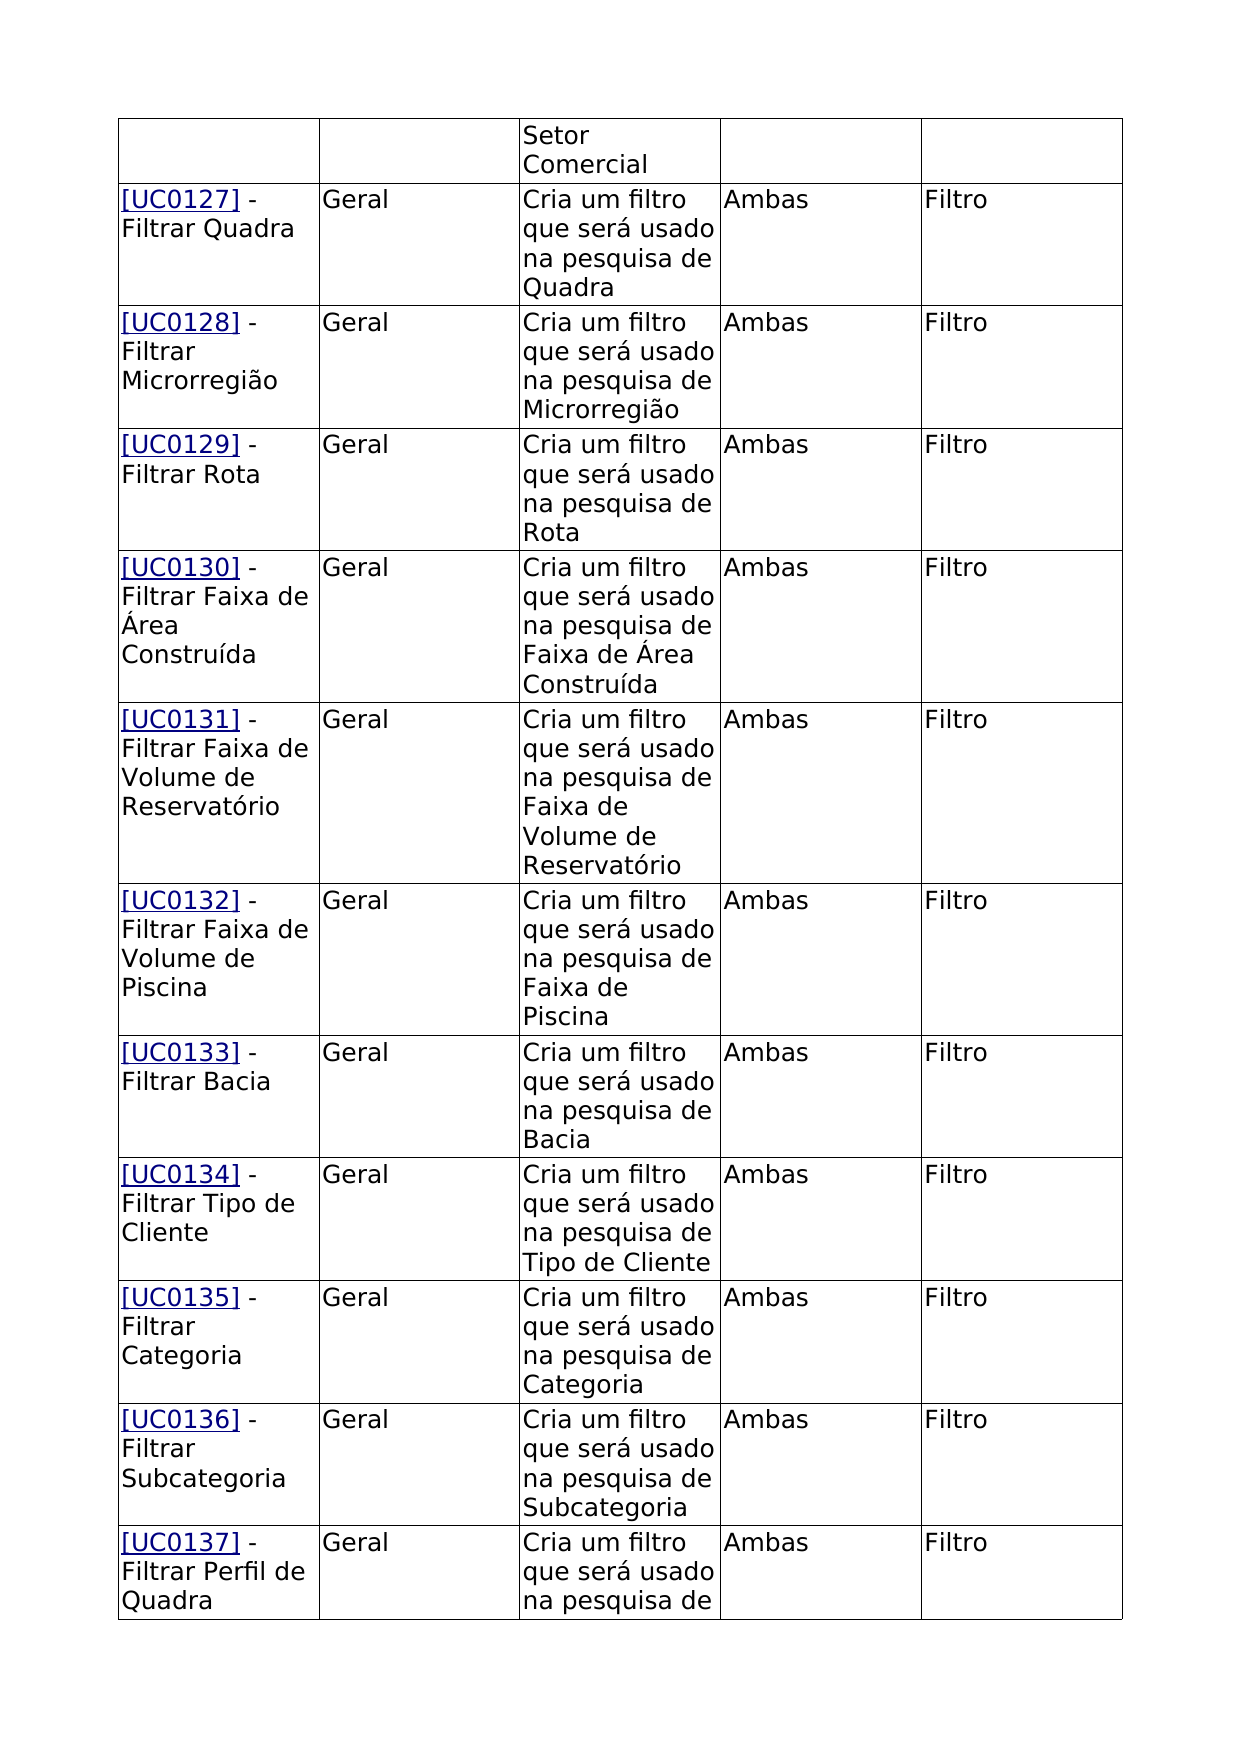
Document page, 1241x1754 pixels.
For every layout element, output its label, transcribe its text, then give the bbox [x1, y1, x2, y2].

table_cell Cria um filtro que será usado na pesquisa de Subcategoria [520, 1404, 720, 1525]
table_cell Filtro [922, 703, 1122, 883]
table_cell Geral [320, 1526, 519, 1618]
table_cell Cria um filtro que será usado na pesquisa de Microrregião [520, 306, 720, 428]
table_cell Geral [320, 703, 519, 883]
table_cell Cria um filtro que será usado na pesquisa de [520, 1526, 720, 1618]
table_cell Cria um filtro que será usado na pesquisa de Faixa de Volume de Reservatório [520, 703, 720, 883]
table_cell Geral [320, 884, 519, 1035]
table_cell Filtro [922, 184, 1122, 305]
table_cell Geral [320, 1404, 519, 1525]
table_cell Filtro [922, 429, 1122, 550]
table_cell Ambas [721, 1404, 921, 1525]
table_cell Geral [320, 1281, 519, 1402]
table_cell Setor Comercial [520, 119, 720, 182]
table_cell Cria um filtro que será usado na pesquisa de Faixa de Área Construída [520, 551, 720, 702]
table_cell Cria um filtro que será usado na pesquisa de Faixa de Piscina [520, 884, 720, 1035]
table_cell Geral [320, 1158, 519, 1280]
table_cell Geral [320, 551, 519, 702]
table_cell Ambas [721, 1281, 921, 1402]
table_cell Ambas [721, 884, 921, 1035]
table_cell Ambas [721, 703, 921, 883]
table_cell Cria um filtro que será usado na pesquisa de Bacia [520, 1036, 720, 1157]
table_cell [UC0137] - Filtrar Perfil de Quadra [119, 1526, 319, 1618]
table_cell Ambas [721, 551, 921, 702]
table_cell Filtro [922, 1404, 1122, 1525]
table_cell [119, 119, 319, 182]
table_cell Geral [320, 306, 519, 428]
table_cell Geral [320, 429, 519, 550]
table_cell Filtro [922, 1036, 1122, 1157]
table_cell Ambas [721, 1158, 921, 1280]
table_cell Filtro [922, 1281, 1122, 1402]
table_cell [UC0130] - Filtrar Faixa de Área Construída [119, 551, 319, 702]
table_cell Cria um filtro que será usado na pesquisa de Rota [520, 429, 720, 550]
table_cell [320, 119, 519, 182]
table_cell [UC0134] - Filtrar Tipo de Cliente [119, 1158, 319, 1280]
table_cell Filtro [922, 1526, 1122, 1618]
table_cell Cria um filtro que será usado na pesquisa de Quadra [520, 184, 720, 305]
table_cell Ambas [721, 1036, 921, 1157]
table_cell Cria um filtro que será usado na pesquisa de Tipo de Cliente [520, 1158, 720, 1280]
table_cell [UC0127] - Filtrar Quadra [119, 184, 319, 305]
table_cell [UC0133] - Filtrar Bacia [119, 1036, 319, 1157]
table_cell [UC0129] - Filtrar Rota [119, 429, 319, 550]
table_cell [UC0131] - Filtrar Faixa de Volume de Reservatório [119, 703, 319, 883]
table_cell Geral [320, 184, 519, 305]
table_cell Geral [320, 1036, 519, 1157]
table_cell Ambas [721, 1526, 921, 1618]
table_cell [UC0128] - Filtrar Microrregião [119, 306, 319, 428]
table_cell [721, 119, 921, 182]
table_cell Ambas [721, 429, 921, 550]
table_cell [UC0136] - Filtrar Subcategoria [119, 1404, 319, 1525]
table_cell Ambas [721, 306, 921, 428]
table_cell Filtro [922, 1158, 1122, 1280]
table_cell Filtro [922, 551, 1122, 702]
table_cell Cria um filtro que será usado na pesquisa de Categoria [520, 1281, 720, 1402]
table_cell Filtro [922, 884, 1122, 1035]
table_cell [UC0132] - Filtrar Faixa de Volume de Piscina [119, 884, 319, 1035]
table_cell [922, 119, 1122, 182]
table_cell [UC0135] - Filtrar Categoria [119, 1281, 319, 1402]
table_cell Filtro [922, 306, 1122, 428]
table_cell Ambas [721, 184, 921, 305]
